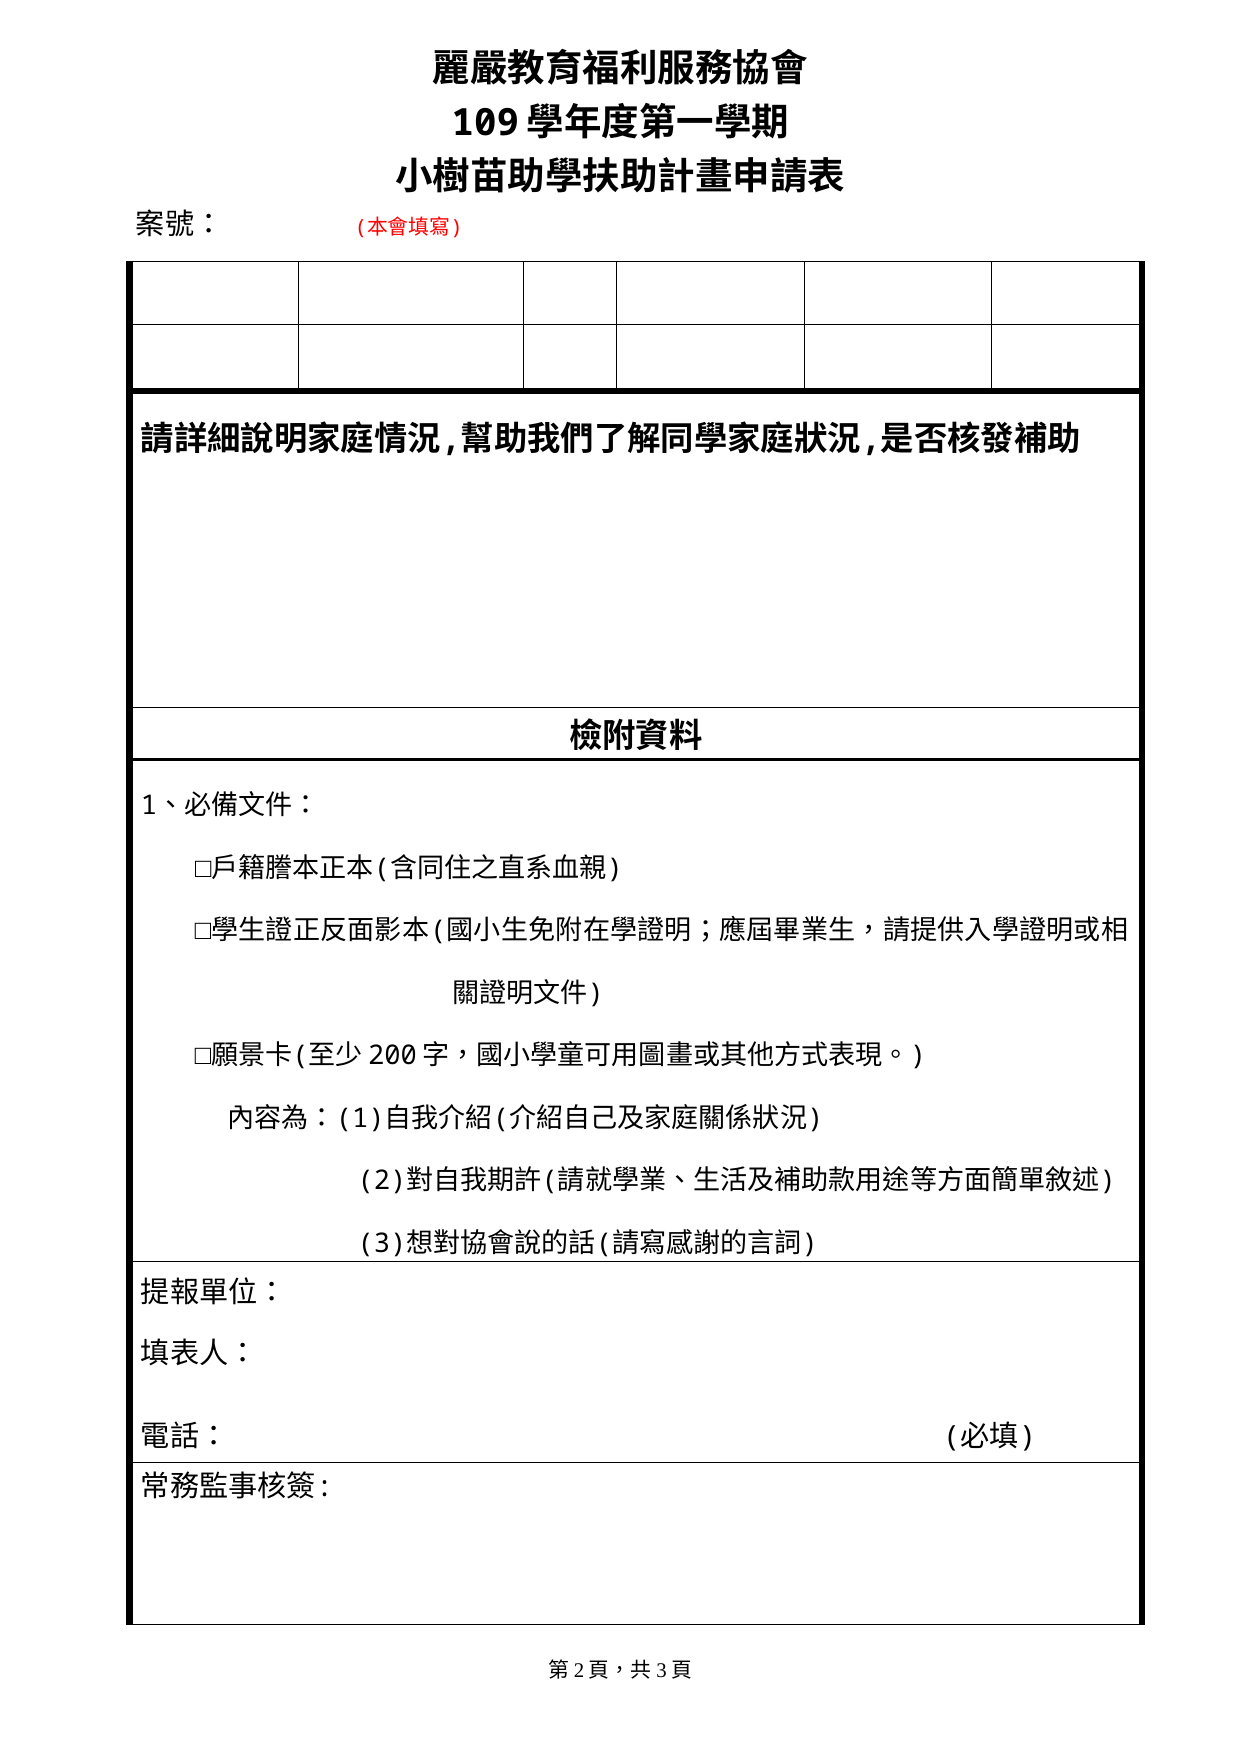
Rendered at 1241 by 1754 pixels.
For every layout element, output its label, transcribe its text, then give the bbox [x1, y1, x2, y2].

table_cell 請詳細說明家庭情況,幫助我們了解同學家庭狀況,是否核發補助 [133, 394, 1139, 707]
table_cell [299, 262, 523, 324]
table_cell [617, 325, 804, 388]
table_cell 常務監事核簽: [133, 1463, 1139, 1624]
table_cell [133, 262, 298, 324]
table_cell [992, 262, 1139, 324]
table_cell [805, 325, 991, 388]
table_cell [524, 262, 616, 324]
table_cell 提報單位： 填表人： 電話： (必填) [133, 1262, 1139, 1462]
table_cell 1、必備文件： □戶籍謄本正本(含同住之直系血親) □學生證正反面影本(國小生免附在學證明；應屆畢業生，請提供入學證明或相關證明文件) □願景卡(至少200字，國小學童可用圖畫或其他方式表現。) 內容為：(1)自我介紹(介紹自己及家庭關係狀況) (2)對自我期許(請就學業、生活及補助款用途等方面簡單敘述) (3)想對協會說的話(請寫感謝的言詞) [133, 761, 1139, 1261]
table_cell [805, 262, 991, 324]
table_cell [992, 325, 1139, 388]
table_cell [133, 325, 298, 388]
table_cell [617, 262, 804, 324]
table_cell 檢附資料 [133, 708, 1139, 758]
table_cell [299, 325, 523, 388]
table_cell [524, 325, 616, 388]
